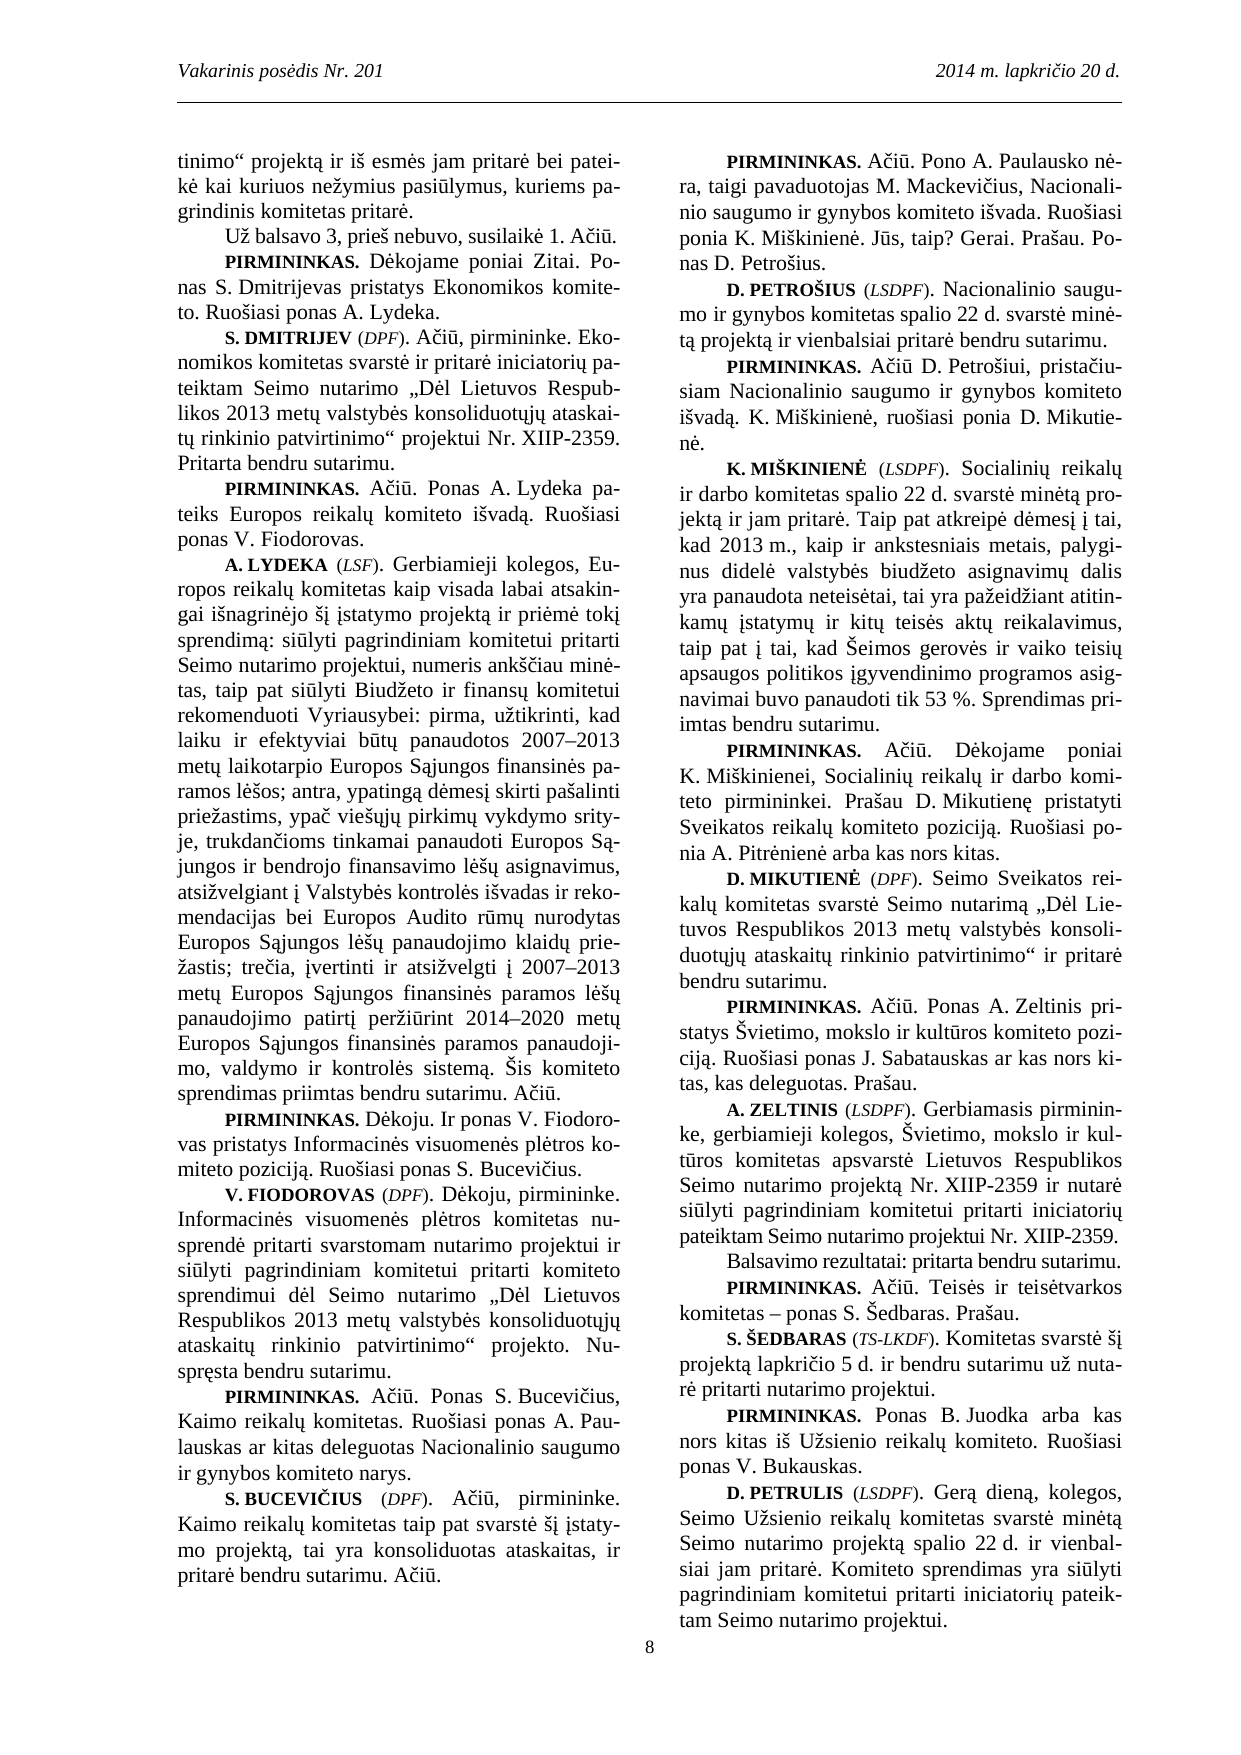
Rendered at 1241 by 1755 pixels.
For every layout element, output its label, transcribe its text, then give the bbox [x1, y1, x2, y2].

text PIRMININKAS. Po­nas B. Juod­ka ar­ba kas nors ki­tas iš Už­sie­nio rei­ka­lų ko­mi­te­to. Ruo­šia­si po­nas V. Bu­kaus­kas. [679, 1402, 1122, 1479]
text A. ZELTINIS (LSDPF). Ger­bia­ma­sis pir­mi­nin­ke, ger­bia­mie­ji ko­le­gos, Švie­ti­mo, moks­lo ir kul­tū­ros ko­mi­te­tas ap­svars­tė Lie­tu­vos Res­pub­li­kos Sei­mo nu­ta­ri­mo pro­jek­tą Nr. XIIP-2359 ir nu­ta­rė siū­ly­ti pa­grin­di­niam ko­mi­te­tui pri­tar­ti ini­cia­to­rių pa­teik­tam Sei­mo nu­ta­ri­mo pro­jek­tui Nr. XIIP-2359. [679, 1096, 1122, 1248]
text PIRMININKAS. Ačiū D. Pet­ro­šiui, pri­sta­čiu­siam Na­cio­na­li­nio sau­gu­mo ir gy­ny­bos ko­mi­te­to iš­va­dą. K. Miš­ki­nie­nė, ruo­šia­si po­nia D. Mi­ku­tie­nė. [679, 353, 1122, 455]
text D. PETROŠIUS (LSDPF). Na­cio­na­li­nio sau­gu­mo ir gy­ny­bos ko­mi­te­tas spa­lio 22 d. svars­tė mi­nė­tą pro­jek­tą ir vien­bal­siai pri­ta­rė ben­dru su­ta­ri­mu. [679, 276, 1122, 353]
text D. PETRULIS (LSDPF). Ge­rą die­ną, ko­le­gos, Sei­mo Už­sie­nio rei­ka­lų ko­mi­te­tas svars­tė mi­nė­tą Sei­mo nu­ta­ri­mo pro­jek­tą spa­lio 22 d. ir vien­bal­siai jam pri­ta­rė. Ko­mi­te­to spren­di­mas yra siū­ly­ti pa­grin­di­niam ko­mi­te­tui pri­tar­ti ini­cia­to­rių pa­teik­tam Sei­mo nu­ta­ri­mo pro­jek­tui. [679, 1479, 1122, 1633]
text D. MIKUTIENĖ (DPF). Sei­mo Svei­ka­tos rei­ka­lų ko­mi­te­tas svars­tė Sei­mo nu­ta­ri­mą „Dėl Lie­tu­vos Res­pub­li­kos 2013 me­tų vals­ty­bės kon­so­li­duo­tų­jų ata­skai­tų rin­ki­nio pa­tvir­ti­ni­mo“ ir pri­ta­rė ben­dru su­ta­ri­mu. [679, 865, 1122, 993]
text PIRMININKAS. Dė­ko­ja­me po­niai Zi­tai. Po­nas S. Dmit­ri­je­vas pri­sta­tys Eko­no­mi­kos ko­mi­te­to. Ruo­šia­si po­nas A. Ly­de­ka. [177, 248, 620, 324]
text PIRMININKAS. Ačiū. Po­nas A. Zel­ti­nis pri­sta­tys Švie­ti­mo, moks­lo ir kul­tū­ros ko­mi­te­to po­zi­ci­ją. Ruo­šia­si po­nas J. Sa­ba­taus­kas ar kas nors ki­tas, kas de­le­guo­tas. Pra­šau. [679, 993, 1122, 1096]
text PIRMININKAS. Ačiū. Dė­ko­ja­me po­niai K. Miš­ki­nie­nei, So­cia­li­nių rei­ka­lų ir dar­bo ko­mi­te­to pir­mi­nin­kei. Pra­šau D. Mi­ku­tie­nę pri­sta­ty­ti Svei­ka­tos rei­ka­lų ko­mi­te­to po­zi­ci­ją. Ruo­šia­si po­nia A. Pit­rė­nie­nė ar­ba kas nors ki­tas. [679, 737, 1122, 865]
text A. LYDEKA (LSF). Ger­bia­mie­ji ko­le­gos, Eu­ro­pos rei­ka­lų ko­mi­te­tas kaip vi­sa­da la­bai at­sa­kin­gai iš­nag­ri­nė­jo šį įsta­ty­mo pro­jek­tą ir pri­ėmė to­kį spren­di­mą: siū­ly­ti pa­grin­di­niam ko­mi­te­tui pri­tar­ti Sei­mo nu­ta­ri­mo pro­jek­tui, nu­me­ris ankš­čiau mi­nė­tas, taip pat siū­ly­ti Biu­dže­to ir fi­nan­sų ko­mi­te­tui re­ko­men­duo­ti Vy­riau­sy­bei: pir­ma, už­tik­rin­ti, kad lai­ku ir efek­ty­viai bū­tų pa­nau­do­tos 2007–2013 me­tų lai­ko­tar­pio Eu­ro­pos Są­jun­gos fi­nan­si­nės pa­ra­mos lė­šos; an­tra, ypa­tin­gą dė­me­sį skir­ti pa­ša­lin­ti prie­žas­tims, ypač vie­šų­jų pir­ki­mų vyk­dy­mo sri­ty­je, truk­dan­čioms tin­ka­mai pa­nau­do­ti Eu­ro­pos Są­jun­gos ir ben­dro­jo fi­nan­sa­vi­mo lė­šų asig­na­vi­mus, at­si­žvel­giant į Vals­ty­bės kon­tro­lės iš­va­das ir re­ko­men­da­ci­jas bei Eu­ro­pos Au­di­to rū­mų nu­ro­dy­tas Eu­ro­pos Są­jun­gos lė­šų pa­nau­do­ji­mo klai­dų prie­žas­tis; tre­čia, įver­tin­ti ir at­si­žvelg­ti į 2007–2013 me­tų Eu­ro­pos Są­jun­gos fi­nan­si­nės pa­ra­mos lė­šų pa­nau­do­ji­mo pa­tir­tį per­žiū­rint 2014–2020 me­tų Eu­ro­pos Są­jun­gos fi­nan­si­nės pa­ra­mos pa­nau­do­ji­mo, val­dy­mo ir kon­tro­lės sis­te­mą. Šis ko­mi­te­to spren­di­mas pri­im­tas ben­dru su­ta­ri­mu. Ačiū. [177, 551, 620, 1106]
text S. DMITRIJEV (DPF). Ačiū, pir­mi­nin­ke. Eko­no­mi­kos ko­mi­te­tas svars­tė ir pri­ta­rė ini­cia­to­rių pa­teik­tam Sei­mo nu­ta­ri­mo „Dėl Lie­tu­vos Res­pub­likos 2013 me­tų vals­ty­bės kon­so­li­duo­tų­jų ata­skai­tų rin­ki­nio pa­tvir­ti­ni­mo“ pro­jek­tui Nr. XIIP-2359. Pri­tar­ta ben­dru su­ta­ri­mu. [177, 324, 620, 475]
text PIRMININKAS. Ačiū. Po­no A. Pau­laus­ko nė­ra, tai­gi pa­va­duo­to­jas M. Mac­ke­vi­čius, Na­cio­na­li­nio sau­gu­mo ir gy­ny­bos ko­mi­te­to iš­va­da. Ruo­šia­si po­nia K. Miš­ki­nie­nė. Jūs, taip? Ge­rai. Pra­šau. Po­nas D. Pet­ro­šius. [679, 148, 1122, 276]
text S. BUCEVIČIUS (DPF). Ačiū, pir­mi­nin­ke. Kai­mo rei­ka­lų ko­mi­te­tas taip pat svars­tė šį įsta­ty­mo pro­jek­tą, tai yra kon­so­li­duo­tas ata­skai­tas, ir pri­ta­rė ben­dru su­ta­ri­mu. Ačiū. [177, 1485, 620, 1588]
text PIRMININKAS. Ačiū. Po­nas S. Bu­ce­vi­čius, Kai­mo rei­ka­lų ko­mi­te­tas. Ruo­šia­si po­nas A. Pau­laus­kas ar ki­tas de­le­guo­tas Na­cio­na­li­nio sau­gu­mo ir gy­ny­bos ko­mi­te­to na­rys. [177, 1383, 620, 1485]
text PIRMININKAS. Dė­ko­ju. Ir po­nas V. Fio­do­ro­vas pri­sta­tys In­for­ma­ci­nės vi­suo­me­nės plėt­ros ko­mi­te­to po­zi­ci­ją. Ruo­šia­si po­nas S. Bu­ce­vi­čius. [177, 1106, 620, 1181]
text Už bal­sa­vo 3, prieš ne­bu­vo, su­si­lai­kė 1. Ačiū. [177, 223, 620, 248]
text K. MIŠKINIENĖ (LSDPF). So­cia­li­nių rei­ka­lų ir dar­bo ko­mi­te­tas spa­lio 22 d. svars­tė mi­nė­tą pro­jek­tą ir jam pri­ta­rė. Taip pat at­krei­pė dė­me­sį į tai, kad 2013 m., kaip ir anks­tes­niais me­tais, pa­ly­gi­nus di­de­lė vals­ty­bės biu­dže­to asig­na­vi­mų da­lis yra pa­nau­do­ta ne­tei­sė­tai, tai yra pa­žei­džiant ati­tin­ka­mų įsta­ty­mų ir ki­tų tei­sės ak­tų rei­ka­la­vi­mus, taip pat į tai, kad Šei­mos ge­ro­vės ir vai­ko tei­sių ap­sau­gos po­li­ti­kos įgy­ven­di­ni­mo pro­gra­mos asig­na­vi­mai bu­vo pa­nau­do­ti tik 53 %. Spren­di­mas pri­im­tas ben­dru su­ta­ri­mu. [679, 455, 1122, 737]
text PIRMININKAS. Ačiū. Po­nas A. Ly­de­ka pa­teiks Eu­ro­pos rei­ka­lų ko­mi­te­to iš­va­dą. Ruo­šia­si po­nas V. Fio­do­ro­vas. [177, 475, 620, 551]
text V. FIODOROVAS (DPF). Dė­ko­ju, pir­mi­nin­ke. In­for­ma­ci­nės vi­suo­me­nės plėt­ros ko­mi­te­tas nu­spren­dė pri­tar­ti svars­to­mam nu­ta­ri­mo pro­jek­tui ir siū­ly­ti pa­grin­di­niam ko­mi­te­tui pri­tar­ti ko­mi­te­to spren­di­mui dėl Sei­mo nu­ta­ri­mo „Dėl Lie­tu­vos Res­pub­li­kos 2013 me­tų vals­ty­bės kon­so­li­duo­tų­jų ata­skai­tų rin­ki­nio pa­tvir­ti­ni­mo“ pro­jek­to. Nu­spręs­ta ben­dru su­ta­ri­mu. [177, 1181, 620, 1383]
text S. ŠEDBARAS (TS-LKDF). Ko­mi­te­tas svars­tė šį pro­jek­tą lap­kri­čio 5 d. ir ben­dru su­ta­ri­mu už nu­ta­rė pri­tar­ti nu­ta­ri­mo pro­jek­tui. [679, 1325, 1122, 1402]
text Bal­sa­vi­mo re­zul­ta­tai: pri­tar­ta ben­dru su­ta­ri­mu. [679, 1248, 1122, 1274]
text PIRMININKAS. Ačiū. Tei­sės ir tei­sėt­var­kos ko­mi­te­tas – po­nas S. Šed­ba­ras. Pra­šau. [679, 1274, 1122, 1325]
text ti­ni­mo“ pro­jek­tą ir iš es­mės jam pri­ta­rė bei pa­tei­kė kai ku­riuos ne­žy­mius pa­siū­ly­mus, ku­riems pa­grin­di­nis ko­mi­te­tas pri­ta­rė. [177, 148, 620, 223]
